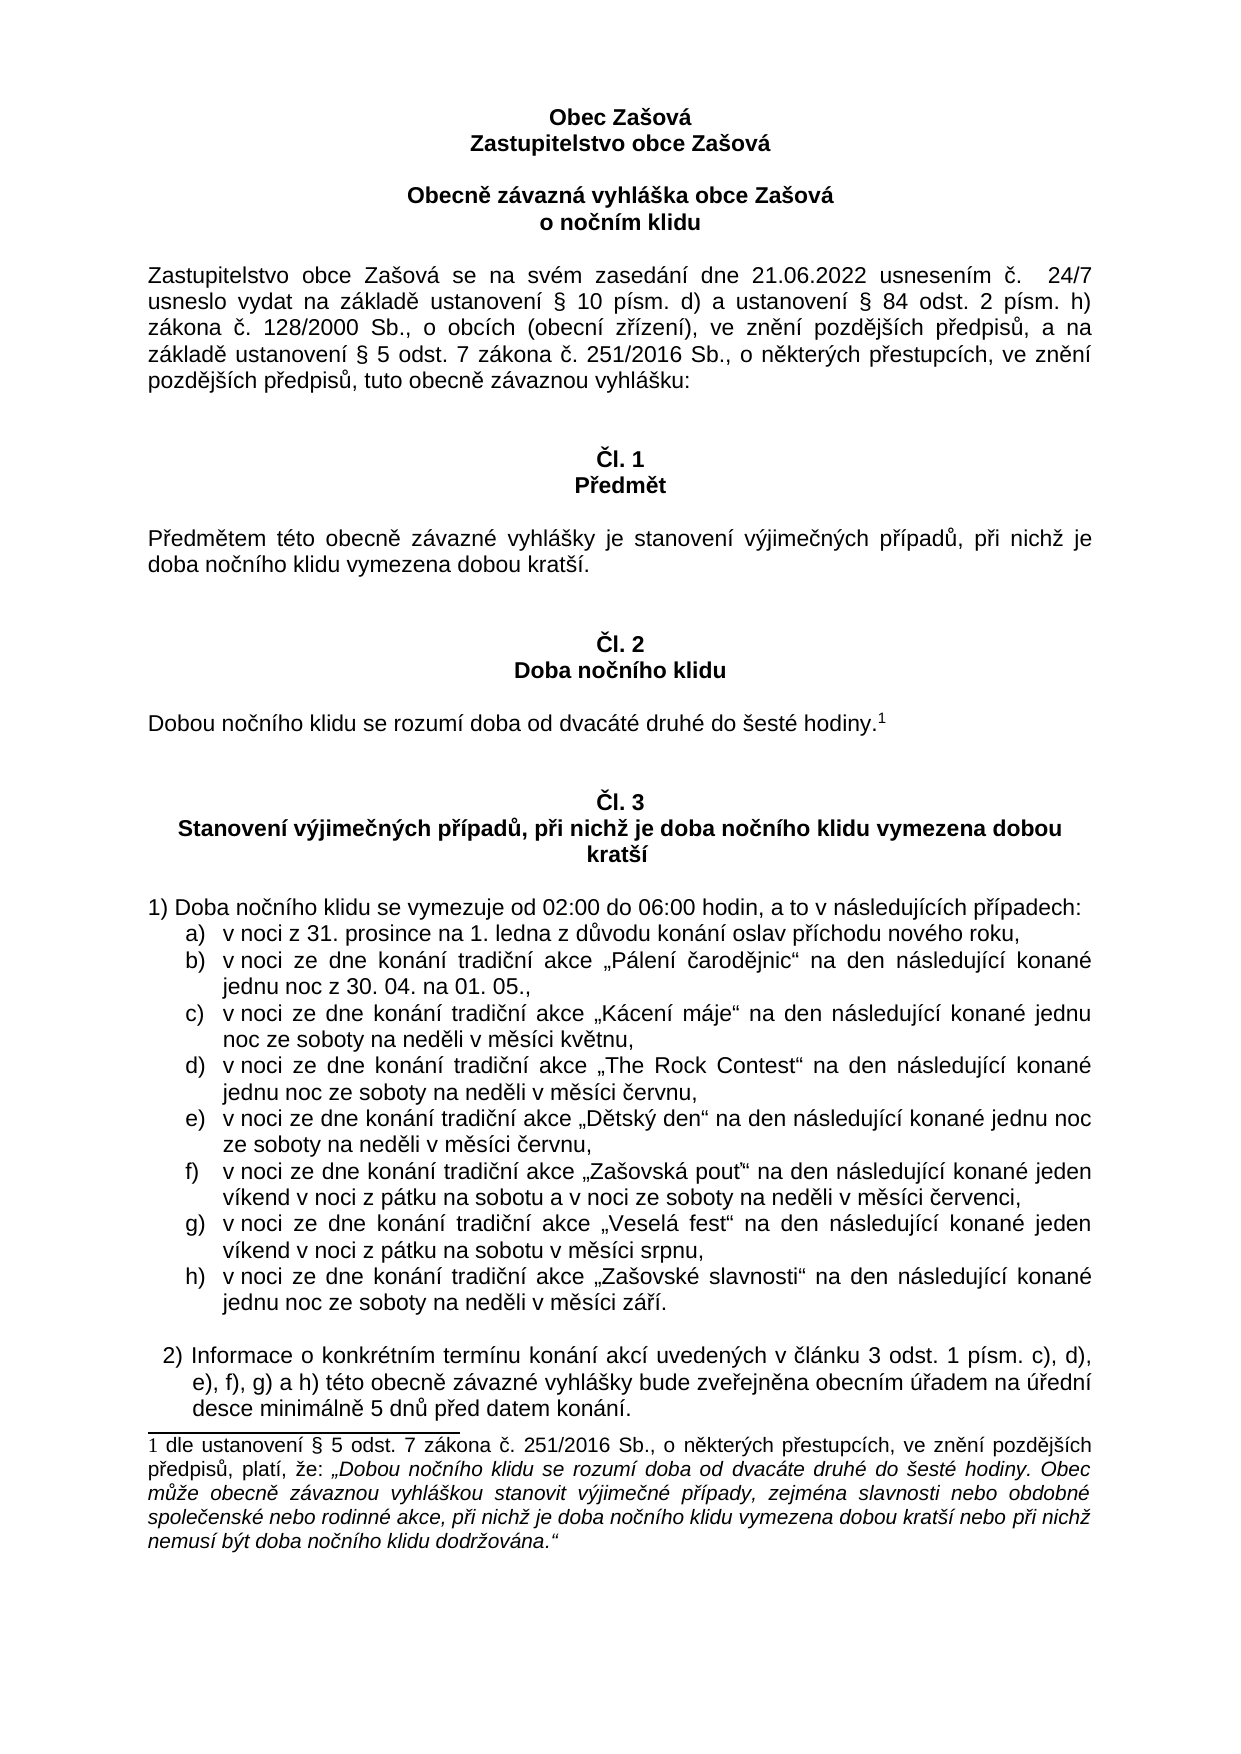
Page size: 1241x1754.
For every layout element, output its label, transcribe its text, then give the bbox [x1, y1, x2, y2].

list v noci ze dne konání tradiční akce „Kácení máje“ na den následující konané jednu noc ze soboty na neděli v měsíci květnu, [185, 999, 1093, 1052]
text Obecně závazná vyhláška obce Zašová [148, 182, 1093, 209]
list v noci ze dne konání tradiční akce „The Rock Contest“ na den následující konané jednu noc ze soboty na neděli v měsíci červnu, [185, 1052, 1093, 1105]
list v noci ze dne konání tradiční akce „Zašovská pouť“ na den následující konané jeden víkend v noci z pátku na sobotu a v noci ze soboty na neděli v měsíci červenci, [185, 1158, 1093, 1210]
list v noci ze dne konání tradiční akce „Zašovské slavnosti“ na den následující konané jednu noc ze soboty na neděli v měsíci září. [185, 1263, 1093, 1316]
text Doba nočního klidu [148, 657, 1093, 683]
text Dobou nočního klidu se rozumí doba od dvacáté druhé do šesté hodiny. [148, 709, 1093, 736]
text Předmětem této obecně závazné vyhlášky je stanovení výjimečných případů, při nichž je doba nočního klidu vymezena dobou kratší. [148, 525, 1093, 578]
text Zastupitelstvo obce Zašová se na svém zasedání dne 21.06.2022 usnesením č. 24/7 usneslo vydat na základě ustanovení § 10 písm. d) a ustanovení § 84 odst. 2 písm. h) zákona č. 128/2000 Sb., o obcích (obecní zřízení), ve znění pozdějších předpisů, a na základě ustanovení § 5 odst. 7 zákona č. 251/2016 Sb., o některých přestupcích, ve znění pozdějších předpisů, tuto obecně závaznou vyhlášku: [148, 262, 1093, 393]
text 1) Doba nočního klidu se vymezuje od 02:00 do 06:00 hodin, a to v následujících případech: [148, 894, 1093, 920]
text Stanovení výjimečných případů, při nichž je doba nočního klidu vymezena dobou kratší [148, 815, 1093, 868]
list v noci ze dne konání tradiční akce „Dětský den“ na den následující konané jednu noc ze soboty na neděli v měsíci červnu, [185, 1105, 1093, 1158]
list v noci ze dne konání tradiční akce „Veselá fest“ na den následující konané jeden víkend v noci z pátku na sobotu v měsíci srpnu, [185, 1210, 1093, 1263]
list v noci ze dne konání tradiční akce „Pálení čarodějnic“ na den následující konané jednu noc z 30. 04. na 01. 05., [185, 947, 1093, 999]
text Zastupitelstvo obce Zašová [148, 130, 1093, 156]
text Čl. 3 [148, 789, 1093, 815]
list v noci z 31. prosince na 1. ledna z důvodu konání oslav příchodu nového roku, [185, 920, 1093, 947]
text Obec Zašová [148, 103, 1093, 130]
text Čl. 1 [148, 446, 1093, 472]
text Předmět [148, 472, 1093, 499]
text dle ustanovení § 5 odst. 7 zákona č. 251/2016 Sb., o některých přestupcích, ve znění pozdějších předpisů, platí, že: „Dobou nočního klidu se rozumí doba od dvacáte druhé do šesté hodiny. Obec může obecně závaznou vyhláškou stanovit výjimečné případy, zejména slavnosti nebo obdobné společenské nebo rodinné akce, při nichž je doba nočního klidu vymezena dobou kratší nebo při nichž nemusí být doba nočního klidu dodržována.“ [148, 1433, 1093, 1553]
text o nočním klidu [148, 209, 1093, 235]
text 2) Informace o konkrétním termínu konání akcí uvedených v článku 3 odst. 1 písm. c), d), e), f), g) a h) této obecně závazné vyhlášky bude zveřejněna obecním úřadem na úřední desce minimálně 5 dnů před datem konání. [162, 1342, 1093, 1421]
text Čl. 2 [148, 631, 1093, 657]
